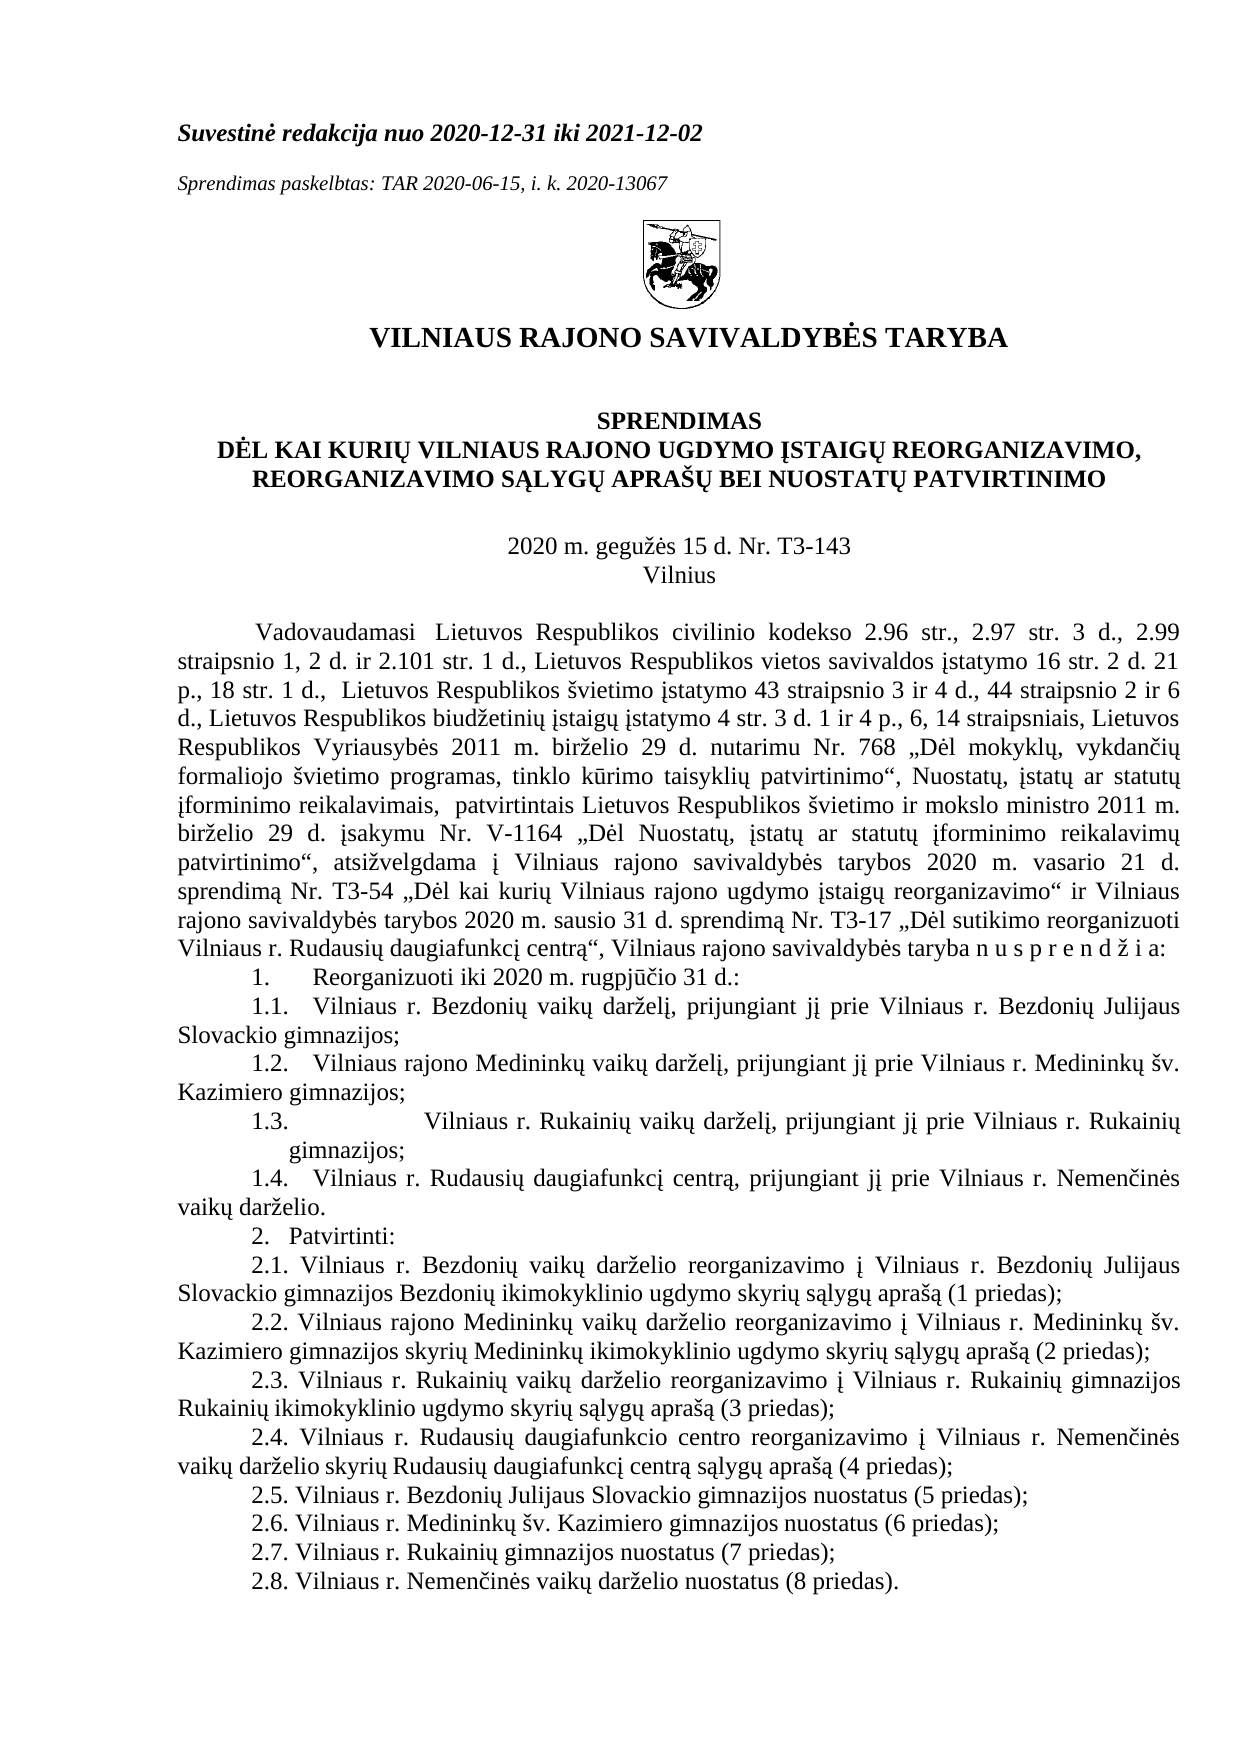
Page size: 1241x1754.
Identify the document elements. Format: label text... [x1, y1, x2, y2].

text 1.2. Vilniaus rajono Medininkų vaikų darželį, prijungiant jį prie Vilniaus r. Medininkų šv. Kazimiero gimnazijos; [177, 1048, 1181, 1106]
text 2.3. Vilniaus r. Rukainių vaikų darželio reorganizavimo į Vilniaus r. Rukainių gimnazijos Rukainių ikimokyklinio ugdymo skyrių sąlygų aprašą (3 priedas); [177, 1365, 1181, 1422]
text 2.2. Vilniaus rajono Medininkų vaikų darželio reorganizavimo į Vilniaus r. Medininkų šv. Kazimiero gimnazijos skyrių Medininkų ikimokyklinio ugdymo skyrių sąlygų aprašą (2 priedas); [177, 1307, 1181, 1365]
text 2.1. Vilniaus r. Bezdonių vaikų darželio reorganizavimo į Vilniaus r. Bezdonių Julijaus Slovackio gimnazijos Bezdonių ikimokyklinio ugdymo skyrių sąlygų aprašą (1 priedas); [177, 1250, 1181, 1307]
text 1.3. Vilniaus r. Rukainių vaikų darželį, prijungiant jį prie Vilniaus r. Rukainių gimnazijos; [251, 1106, 1181, 1163]
text VILNIAUS RAJONO SAVIVALDYBĖS TARYBA [192, 320, 1186, 354]
text 2020 m. gegužės 15 d. Nr. T3-143 [177, 531, 1181, 560]
text 1. Reorganizuoti iki 2020 m. rugpjūčio 31 d.: [177, 962, 1181, 991]
text Sprendimas paskelbtas: TAR 2020-06-15, i. k. 2020-13067 [177, 171, 1181, 195]
text 2.6. Vilniaus r. Medininkų šv. Kazimiero gimnazijos nuostatus (6 priedas); [177, 1508, 1181, 1537]
text 2.7. Vilniaus r. Rukainių gimnazijos nuostatus (7 priedas); [177, 1537, 1181, 1566]
text Vilnius [177, 560, 1181, 588]
text DĖL KAI KURIŲ VILNIAUS RAJONO UGDYMO ĮSTAIGŲ REORGANIZAVIMO, REORGANIZAVIMO SĄLYGŲ APRAŠŲ BEI NUOSTATŲ PATVIRTINIMO [177, 435, 1181, 493]
text 2. Patvirtinti: [251, 1221, 1181, 1250]
text 1.4. Vilniaus r. Rudausių daugiafunkcį centrą, prijungiant jį prie Vilniaus r. Nemenčinės vaikų darželio. [177, 1163, 1181, 1221]
text 2.4. Vilniaus r. Rudausių daugiafunkcio centro reorganizavimo į Vilniaus r. Nemenčinės vaikų darželio skyrių Rudausių daugiafunkcį centrą sąlygų aprašą (4 priedas); [177, 1422, 1181, 1480]
text Suvestinė redakcija nuo 2020-12-31 iki 2021-12-02 [177, 118, 1181, 147]
text SPRENDIMAS [177, 406, 1181, 435]
text Vadovaudamasi Lietuvos Respublikos civilinio kodekso 2.96 str., 2.97 str. 3 d., 2.99 straipsnio 1, 2 d. ir 2.101 str. 1 d., Lietuvos Respublikos vietos savivaldos įstatymo 16 str. 2 d. 21 p., 18 str. 1 d., Lietuvos Respublikos švietimo įstatymo 43 straipsnio 3 ir 4 d., 44 straipsnio 2 ir 6 d., Lietuvos Respublikos biudžetinių įstaigų įstatymo 4 str. 3 d. 1 ir 4 p., 6, 14 straipsniais, Lietuvos Respublikos Vyriausybės 2011 m. birželio 29 d. nutarimu Nr. 768 „Dėl mokyklų, vykdančių formaliojo švietimo programas, tinklo kūrimo taisyklių patvirtinimo“, Nuostatų, įstatų ar statutų įforminimo reikalavimais, patvirtintais Lietuvos Respublikos švietimo ir mokslo ministro 2011 m. birželio 29 d. įsakymu Nr. V-1164 „Dėl Nuostatų, įstatų ar statutų įforminimo reikalavimų patvirtinimo“, atsižvelgdama į Vilniaus rajono savivaldybės tarybos 2020 m. vasario 21 d. sprendimą Nr. T3-54 „Dėl kai kurių Vilniaus rajono ugdymo įstaigų reorganizavimo“ ir Vilniaus rajono savivaldybės tarybos 2020 m. sausio 31 d. sprendimą Nr. T3-17 „Dėl sutikimo reorganizuoti Vilniaus r. Rudausių daugiafunkcį centrą“, Vilniaus rajono savivaldybės taryba n u s p r e n d ž i a: [177, 617, 1181, 962]
text 2.8. Vilniaus r. Nemenčinės vaikų darželio nuostatus (8 priedas). [177, 1566, 1181, 1595]
text 2.5. Vilniaus r. Bezdonių Julijaus Slovackio gimnazijos nuostatus (5 priedas); [177, 1480, 1181, 1508]
text 1.1. Vilniaus r. Bezdonių vaikų darželį, prijungiant jį prie Vilniaus r. Bezdonių Julijaus Slovackio gimnazijos; [177, 991, 1181, 1048]
